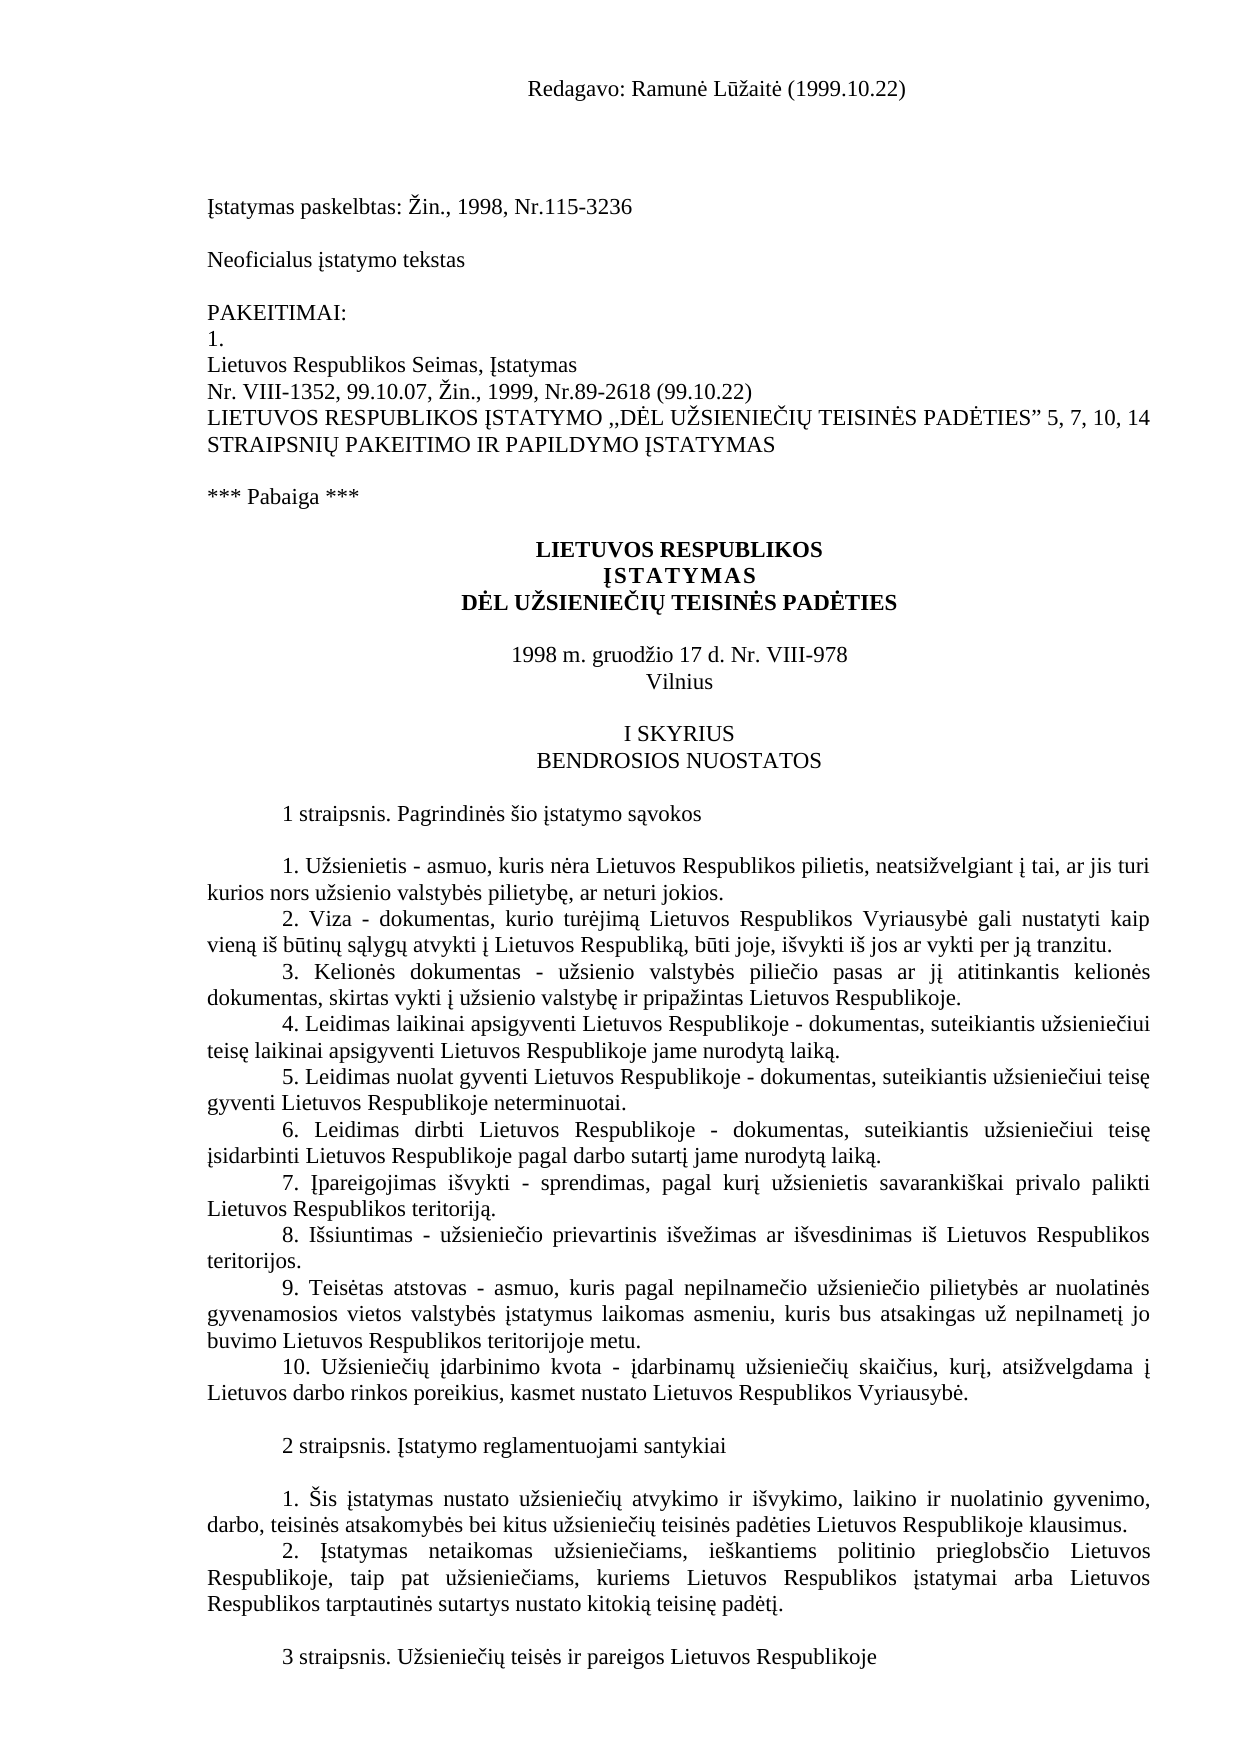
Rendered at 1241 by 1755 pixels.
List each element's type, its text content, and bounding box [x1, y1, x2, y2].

text LIETUVOS RESPUBLIKOS ĮSTATYMO ,,DĖL UŽSIENIEČIŲ TEISINĖS PADĖTIES” 5, 7, 10, 14 STRAIPSNIŲ PAKEITIMO IR PAPILDYMO ĮSTATYMAS [207, 404, 1152, 457]
text Redagavo: Ramunė Lūžaitė (1999.10.22) [207, 75, 1152, 101]
text I SKYRIUS [207, 721, 1152, 747]
text BENDROSIOS NUOSTATOS [207, 747, 1152, 773]
text *** Pabaiga *** [207, 483, 1152, 510]
text 8. Išsiuntimas - užsieniečio prievartinis išvežimas ar išvesdinimas iš Lietuvos Respublikos teritorijos. [207, 1221, 1152, 1274]
text Nr. VIII-1352, 99.10.07, Žin., 1999, Nr.89-2618 (99.10.22) [207, 378, 1152, 404]
text 5. Leidimas nuolat gyventi Lietuvos Respublikoje - dokumentas, suteikiantis užsieniečiui teisę gyventi Lietuvos Respublikoje neterminuotai. [207, 1063, 1152, 1116]
text ĮSTATYMAS [207, 562, 1152, 589]
text 2. Įstatymas netaikomas užsieniečiams, ieškantiems politinio prieglobsčio Lietuvos Respublikoje, taip pat užsieniečiams, kuriems Lietuvos Respublikos įstatymai arba Lietuvos Respublikos tarptautinės sutartys nustato kitokią teisinę padėtį. [207, 1537, 1152, 1617]
text Įstatymas paskelbtas: Žin., 1998, Nr.115-3236 [207, 193, 1152, 220]
text 1 straipsnis. Pagrindinės šio įstatymo sąvokos [207, 799, 1152, 826]
text 9. Teisėtas atstovas - asmuo, kuris pagal nepilnamečio užsieniečio pilietybės ar nuolatinės gyvenamosios vietos valstybės įstatymus laikomas asmeniu, kuris bus atsakingas už nepilnametį jo buvimo Lietuvos Respublikos teritorijoje metu. [207, 1274, 1152, 1353]
text 2. Viza - dokumentas, kurio turėjimą Lietuvos Respublikos Vyriausybė gali nustatyti kaip vieną iš būtinų sąlygų atvykti į Lietuvos Respubliką, būti joje, išvykti iš jos ar vykti per ją tranzitu. [207, 905, 1152, 958]
text 4. Leidimas laikinai apsigyventi Lietuvos Respublikoje - dokumentas, suteikiantis užsieniečiui teisę laikinai apsigyventi Lietuvos Respublikoje jame nurodytą laiką. [207, 1010, 1152, 1063]
text 7. Įpareigojimas išvykti - sprendimas, pagal kurį užsienietis savarankiškai privalo palikti Lietuvos Respublikos teritoriją. [207, 1168, 1152, 1221]
text Lietuvos Respublikos Seimas, Įstatymas [207, 352, 1152, 378]
text LIETUVOS RESPUBLIKOS [207, 536, 1152, 562]
text 3. Kelionės dokumentas - užsienio valstybės piliečio pasas ar jį atitinkantis kelionės dokumentas, skirtas vykti į užsienio valstybę ir pripažintas Lietuvos Respublikoje. [207, 958, 1152, 1010]
text DĖL UŽSIENIEČIŲ TEISINĖS PADĖTIES [207, 589, 1152, 615]
text 1. Užsienietis - asmuo, kuris nėra Lietuvos Respublikos pilietis, neatsižvelgiant į tai, ar jis turi kurios nors užsienio valstybės pilietybę, ar neturi jokios. [207, 852, 1152, 905]
text 3 straipsnis. Užsieniečių teisės ir pareigos Lietuvos Respublikoje [207, 1643, 1152, 1669]
text 1. [207, 325, 1152, 352]
text Neoficialus įstatymo tekstas [207, 246, 1152, 272]
text 2 straipsnis. Įstatymo reglamentuojami santykiai [207, 1432, 1152, 1458]
text 1998 m. gruodžio 17 d. Nr. VIII-978 Vilnius [207, 641, 1152, 694]
text 6. Leidimas dirbti Lietuvos Respublikoje - dokumentas, suteikiantis užsieniečiui teisę įsidarbinti Lietuvos Respublikoje pagal darbo sutartį jame nurodytą laiką. [207, 1116, 1152, 1168]
text 10. Užsieniečių įdarbinimo kvota - įdarbinamų užsieniečių skaičius, kurį, atsižvelgdama į Lietuvos darbo rinkos poreikius, kasmet nustato Lietuvos Respublikos Vyriausybė. [207, 1353, 1152, 1406]
text Pakeitimai: [207, 299, 1152, 325]
text 1. Šis įstatymas nustato užsieniečių atvykimo ir išvykimo, laikino ir nuolatinio gyvenimo, darbo, teisinės atsakomybės bei kitus užsieniečių teisinės padėties Lietuvos Respublikoje klausimus. [207, 1485, 1152, 1537]
